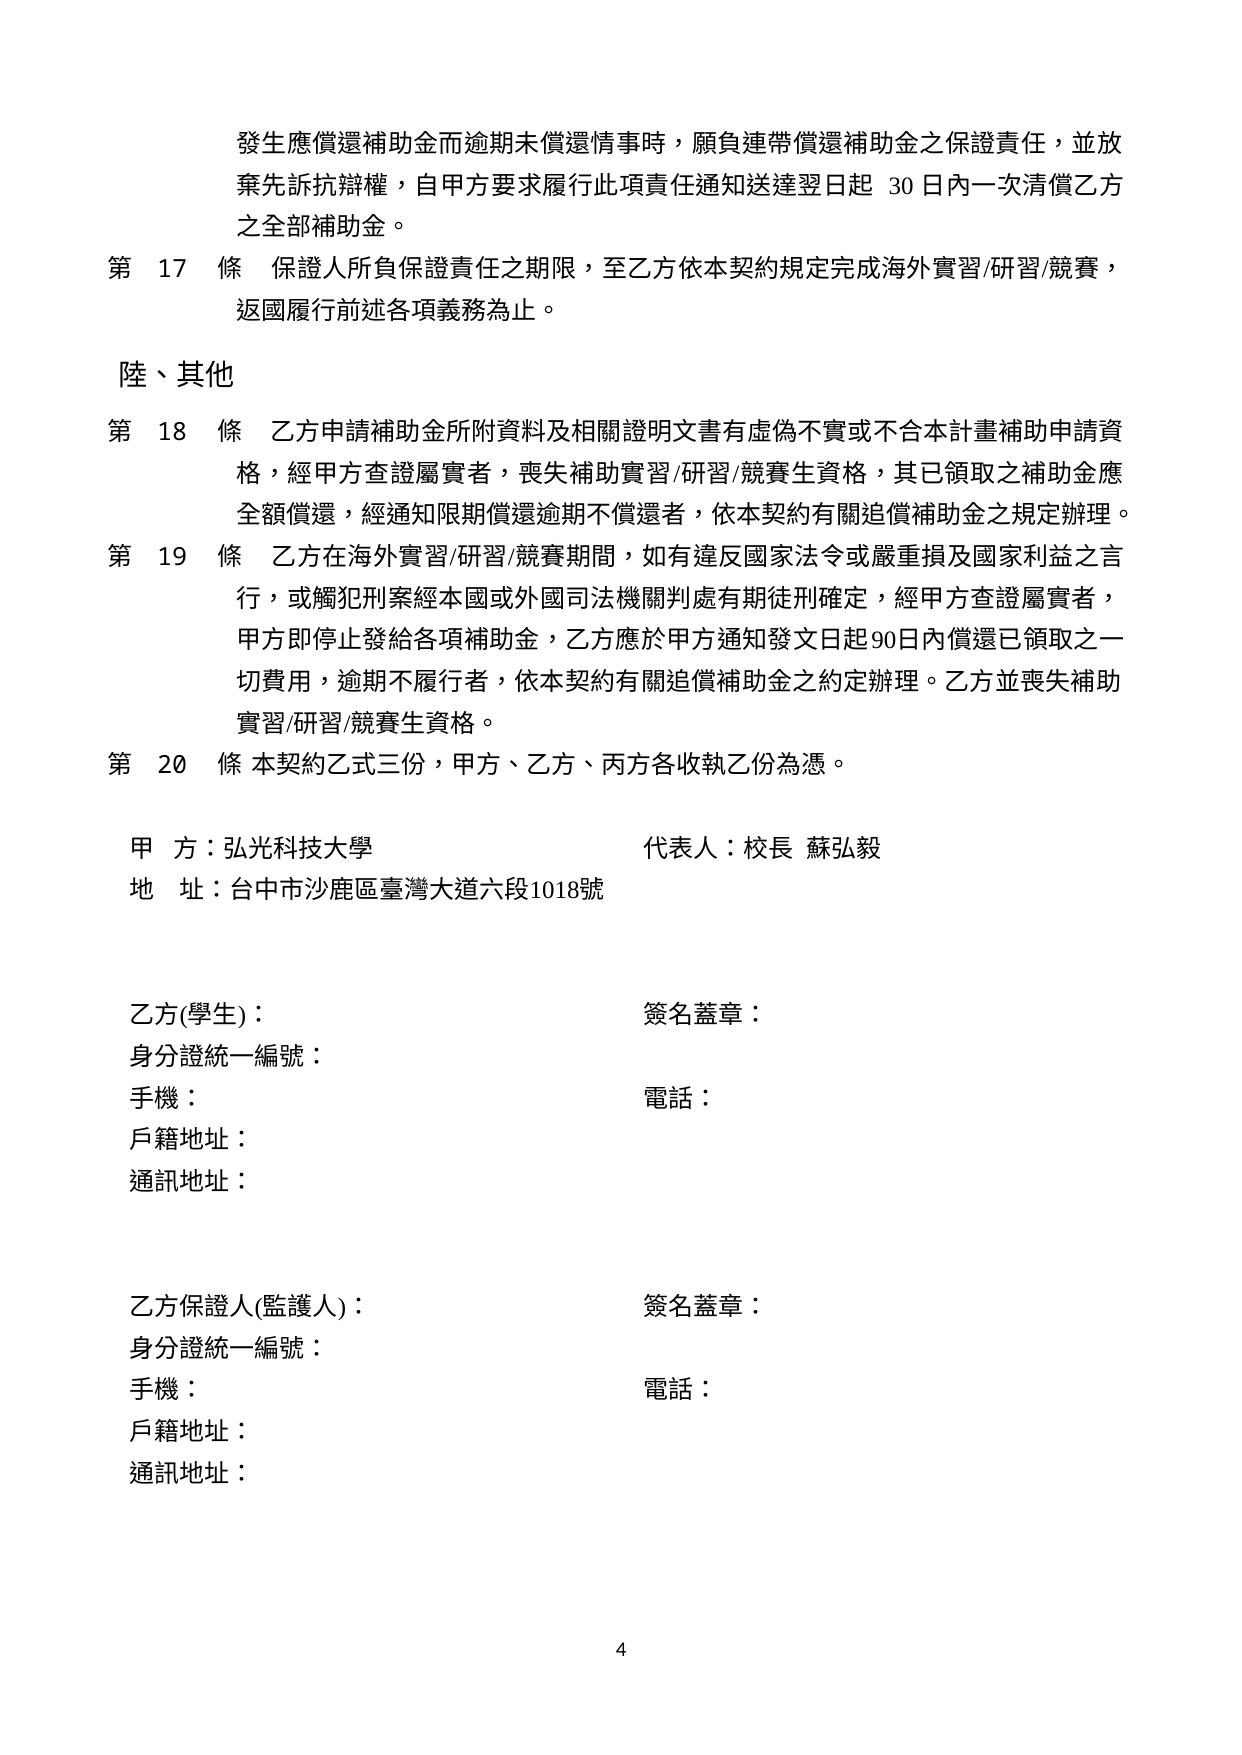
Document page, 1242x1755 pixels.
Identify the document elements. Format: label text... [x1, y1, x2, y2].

table_cell [118, 1198, 632, 1281]
table_cell 通訊地址： [118, 1448, 1146, 1489]
table_cell [632, 948, 1146, 989]
table_cell [632, 1198, 1146, 1281]
list 乙方在海外實習/研習/競賽期間，如有違反國家法令或嚴重損及國家利益之言行，或觸犯刑案經本國或外國司法機關判處有期徒刑確定，經甲方查證屬實者，甲方即停止發給各項補助金，乙方應於甲方通知發文日起90日內償還已領取之一切費用，逾期不履行者，依本契約有關追償補助金之約定辦理。乙方並喪失補助實習/研習/競賽生資格。 [107, 531, 1124, 739]
table_cell 簽名蓋章： [632, 1281, 1146, 1364]
table_cell 戶籍地址： [118, 1115, 1146, 1156]
table_cell 戶籍地址： [118, 1406, 1146, 1448]
table_cell 電話： [632, 1073, 1146, 1114]
list 乙方申請補助金所附資料及相關證明文書有虛偽不實或不合本計畫補助申請資格，經甲方查證屬實者，喪失補助實習/研習/競賽生資格，其已領取之補助金應全額償還，經通知限期償還逾期不償還者，依本契約有關追償補助金之規定辦理。 [107, 406, 1124, 531]
list 保證人所負保證責任之期限，至乙方依本契約規定完成海外實習/研習/競賽，返國履行前述各項義務為止。 [107, 243, 1124, 326]
table_cell 身分證統一編號： [118, 1031, 632, 1073]
table_cell 簽名蓋章： [632, 990, 1146, 1073]
table_cell 乙方保證人(監護人)： [118, 1281, 632, 1323]
table_cell 手機： [118, 1365, 632, 1406]
table_header 甲 方：弘光科技大學 [118, 823, 632, 864]
list 發生應償還補助金而逾期未償還情事時，願負連帶償還補助金之保證責任，並放棄先訴抗辯權，自甲方要求履行此項責任通知送達翌日起 30 日內一次清償乙方之全部補助金。 [107, 118, 1124, 243]
table_cell [118, 1490, 1146, 1531]
table_cell [632, 865, 1146, 948]
table_cell 通訊地址： [118, 1156, 1146, 1198]
list 本契約乙式三份，甲方、乙方、丙方各收執乙份為憑。 [107, 739, 1124, 781]
table_cell 手機： [118, 1073, 632, 1114]
table_cell 電話： [632, 1365, 1146, 1406]
table_cell 身分證統一編號： [118, 1323, 632, 1364]
table_cell 地 址：台中市沙鹿區臺灣大道六段1018號 [118, 865, 632, 948]
table_cell [118, 948, 632, 989]
table_header 代表人：校長 蘇弘毅 [632, 823, 1146, 864]
text 陸、其他 [118, 351, 1124, 394]
table_cell 乙方(學生)： [118, 990, 632, 1031]
